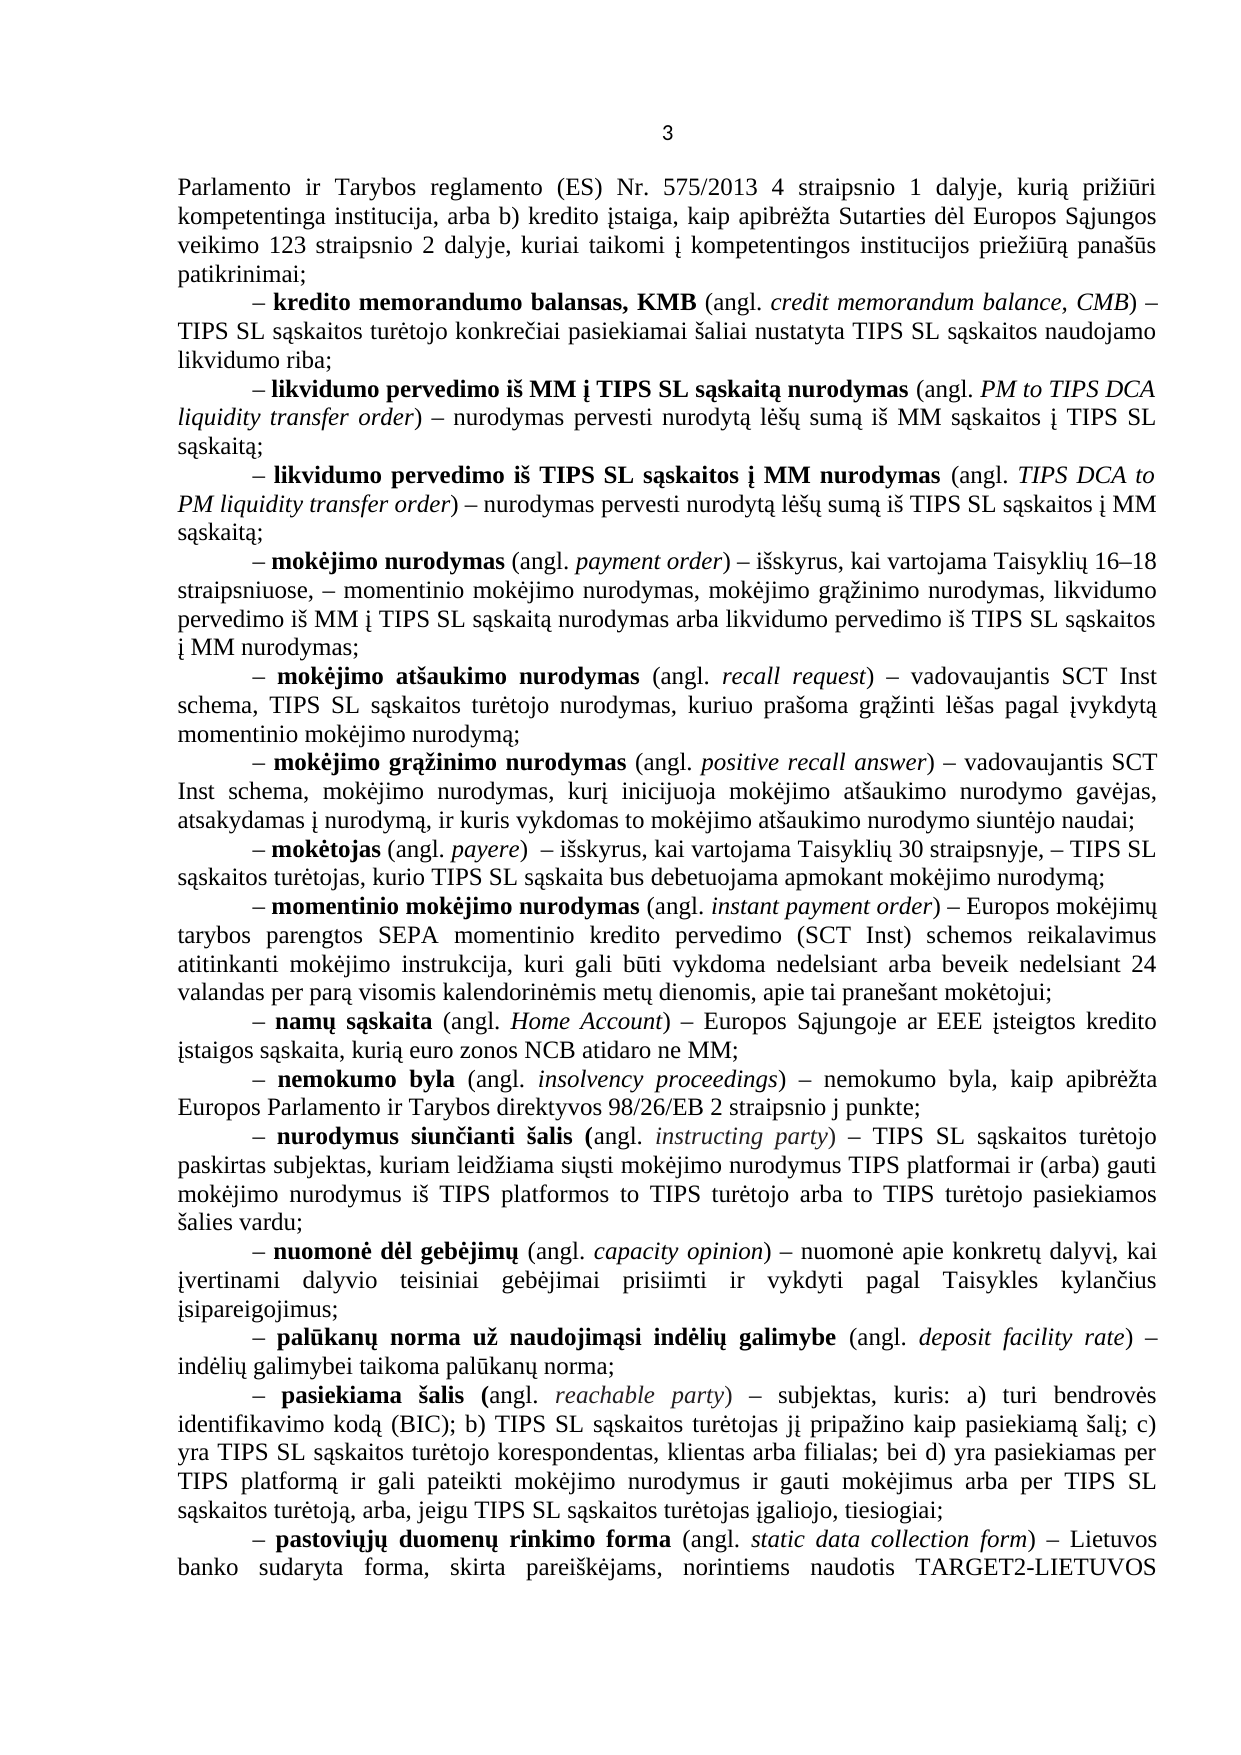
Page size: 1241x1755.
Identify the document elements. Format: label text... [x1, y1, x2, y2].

text – momentinio mokėjimo nurodymas (angl. instant payment order) – Europos mokėjimų tarybos parengtos SEPA momentinio kredito pervedimo (SCT Inst) schemos reikalavimus atitinkanti mokėjimo instrukcija, kuri gali būti vykdoma nedelsiant arba beveik nedelsiant 24 valandas per parą visomis kalendorinėmis metų dienomis, apie tai pranešant mokėtojui; [177, 891, 1158, 1006]
text – mokėjimo nurodymas (angl. payment order) – išskyrus, kai vartojama Taisyklių 16–18 straipsniuose, – momentinio mokėjimo nurodymas, mokėjimo grąžinimo nurodymas, likvidumo pervedimo iš MM į TIPS SL sąskaitą nurodymas arba likvidumo pervedimo iš TIPS SL sąskaitos į MM nurodymas; [177, 546, 1158, 661]
text – mokėjimo atšaukimo nurodymas (angl. recall request) – vadovaujantis SCT Inst schema, TIPS SL sąskaitos turėtojo nurodymas, kuriuo prašoma grąžinti lėšas pagal įvykdytą momentinio mokėjimo nurodymą; [177, 661, 1158, 747]
text – kredito memorandumo balansas, KMB (angl. credit memorandum balance, CMB) – TIPS SL sąskaitos turėtojo konkrečiai pasiekiamai šaliai nustatyta TIPS SL sąskaitos naudojamo likvidumo riba; [177, 287, 1158, 374]
text – nurodymus siunčianti šalis (angl. instructing party) – TIPS SL sąskaitos turėtojo paskirtas subjektas, kuriam leidžiama siųsti mokėjimo nurodymus TIPS platformai ir (arba) gauti mokėjimo nurodymus iš TIPS platformos to TIPS turėtojo arba to TIPS turėtojo pasiekiamos šalies vardu; [177, 1121, 1158, 1236]
text – namų sąskaita (angl. Home Account) – Europos Sąjungoje ar EEE įsteigtos kredito įstaigos sąskaita, kurią euro zonos NCB atidaro ne MM; [177, 1006, 1158, 1064]
text – mokėtojas (angl. payere) – išskyrus, kai vartojama Taisyklių 30 straipsnyje, – TIPS SL sąskaitos turėtojas, kurio TIPS SL sąskaita bus debetuojama apmokant mokėjimo nurodymą; [177, 834, 1158, 891]
text – nemokumo byla (angl. insolvency proceedings) – nemokumo byla, kaip apibrėžta Europos Parlamento ir Tarybos direktyvos 98/26/EB 2 straipsnio j punkte; [177, 1064, 1158, 1121]
text – palūkanų norma už naudojimąsi indėlių galimybe (angl. deposit facility rate) – indėlių galimybei taikoma palūkanų norma; [177, 1322, 1158, 1380]
text – likvidumo pervedimo iš MM į TIPS SL sąskaitą nurodymas (angl. PM to TIPS DCA liquidity transfer order) – nurodymas pervesti nurodytą lėšų sumą iš MM sąskaitos į TIPS SL sąskaitą; [177, 374, 1158, 460]
text – pastoviųjų duomenų rinkimo forma (angl. static data collection form) – Lietuvos banko sudaryta forma, skirta pareiškėjams, norintiems naudotis TARGET2-LIETUVOS [177, 1524, 1158, 1581]
text – mokėjimo grąžinimo nurodymas (angl. positive recall answer) – vadovaujantis SCT Inst schema, mokėjimo nurodymas, kurį inicijuoja mokėjimo atšaukimo nurodymo gavėjas, atsakydamas į nurodymą, ir kuris vykdomas to mokėjimo atšaukimo nurodymo siuntėjo naudai; [177, 747, 1158, 834]
text – nuomonė dėl gebėjimų (angl. capacity opinion) – nuomonė apie konkretų dalyvį, kai įvertinami dalyvio teisiniai gebėjimai prisiimti ir vykdyti pagal Taisykles kylančius įsipareigojimus; [177, 1236, 1158, 1322]
text – likvidumo pervedimo iš TIPS SL sąskaitos į MM nurodymas (angl. TIPS DCA to PM liquidity transfer order) – nurodymas pervesti nurodytą lėšų sumą iš TIPS SL sąskaitos į MM sąskaitą; [177, 460, 1158, 546]
text – pasiekiama šalis (angl. reachable party) – subjektas, kuris: a) turi bendrovės identifikavimo kodą (BIC); b) TIPS SL sąskaitos turėtojas jį pripažino kaip pasiekiamą šalį; c) yra TIPS SL sąskaitos turėtojo korespondentas, klientas arba filialas; bei d) yra pasiekiamas per TIPS platformą ir gali pateikti mokėjimo nurodymus ir gauti mokėjimus arba per TIPS SL sąskaitos turėtoją, arba, jeigu TIPS SL sąskaitos turėtojas įgaliojo, tiesiogiai; [177, 1380, 1158, 1524]
text Parlamento ir Tarybos reglamento (ES) Nr. 575/2013 4 straipsnio 1 dalyje, kurią prižiūri kompetentinga institucija, arba b) kredito įstaiga, kaip apibrėžta Sutarties dėl Europos Sąjungos veikimo 123 straipsnio 2 dalyje, kuriai taikomi į kompetentingos institucijos priežiūrą panašūs patikrinimai; [177, 172, 1158, 287]
